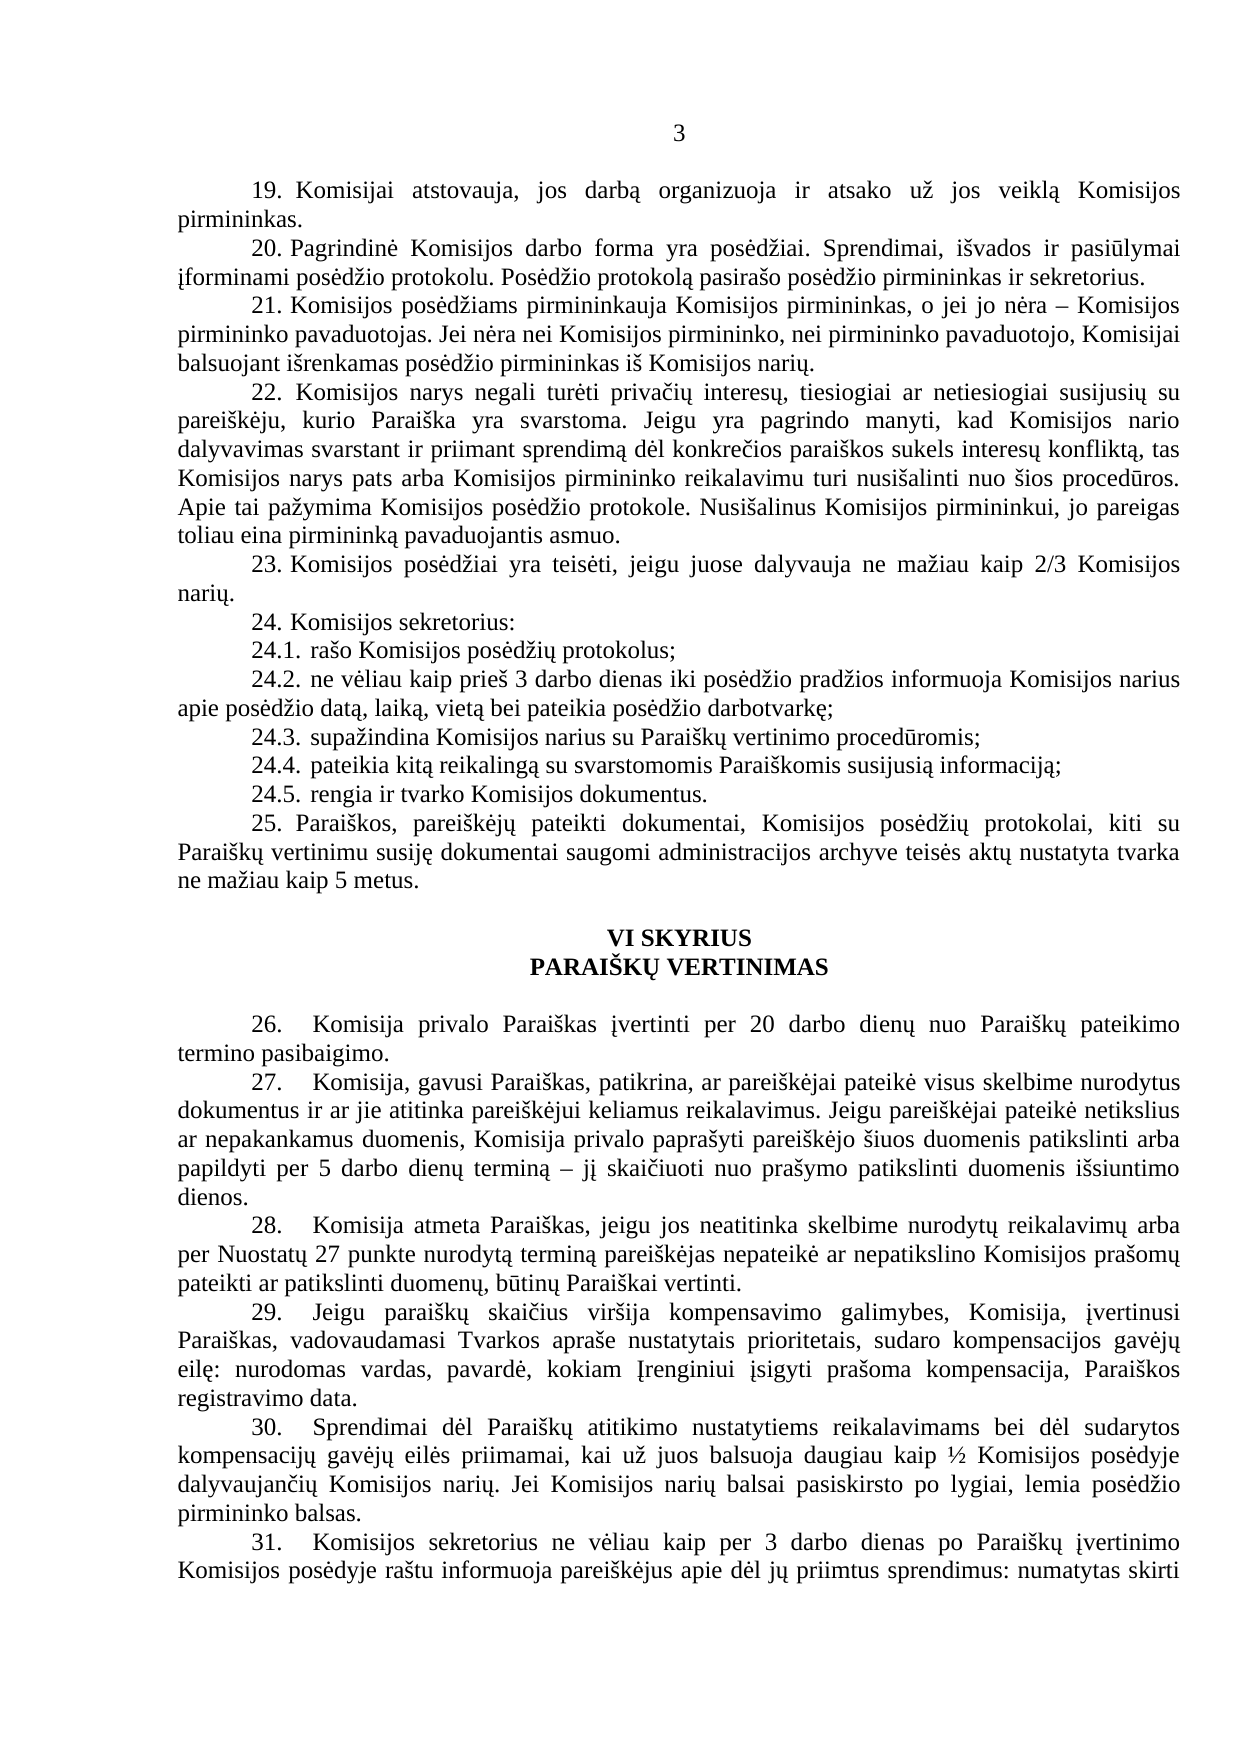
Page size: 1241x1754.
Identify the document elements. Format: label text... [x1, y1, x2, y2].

text 26. Komisija privalo Paraiškas įvertinti per 20 darbo dienų nuo Paraiškų pateikimo termino pasibaigimo. [177, 1009, 1181, 1067]
text 24.5. rengia ir tvarko Komisijos dokumentus. [177, 779, 1181, 808]
text 22. Komisijos narys negali turėti privačių interesų, tiesiogiai ar netiesiogiai susijusių su pareiškėju, kurio Paraiška yra svarstoma. Jeigu yra pagrindo manyti, kad Komisijos nario dalyvavimas svarstant ir priimant sprendimą dėl konkrečios paraiškos sukels interesų konfliktą, tas Komisijos narys pats arba Komisijos pirmininko reikalavimu turi nusišalinti nuo šios procedūros. Apie tai pažymima Komisijos posėdžio protokole. Nusišalinus Komisijos pirmininkui, jo pareigas toliau eina pirmininką pavaduojantis asmuo. [177, 377, 1181, 549]
text 24.2. ne vėliau kaip prieš 3 darbo dienas iki posėdžio pradžios informuoja Komisijos narius apie posėdžio datą, laiką, vietą bei pateikia posėdžio darbotvarkę; [177, 664, 1181, 722]
text VI SKYRIUS [177, 923, 1181, 952]
text PARAIŠKŲ VERTINIMAS [177, 952, 1181, 981]
text 24.4. pateikia kitą reikalingą su svarstomomis Paraiškomis susijusią informaciją; [177, 751, 1181, 779]
text 19. Komisijai atstovauja, jos darbą organizuoja ir atsako už jos veiklą Komisijos pirmininkas. [177, 176, 1181, 233]
text 30. Sprendimai dėl Paraiškų atitikimo nustatytiems reikalavimams bei dėl sudarytos kompensacijų gavėjų eilės priimamai, kai už juos balsuoja daugiau kaip ½ Komisijos posėdyje dalyvaujančių Komisijos narių. Jei Komisijos narių balsai pasiskirsto po lygiai, lemia posėdžio pirmininko balsas. [177, 1412, 1181, 1527]
text 28. Komisija atmeta Paraiškas, jeigu jos neatitinka skelbime nurodytų reikalavimų arba per Nuostatų 27 punkte nurodytą terminą pareiškėjas nepateikė ar nepatikslino Komisijos prašomų pateikti ar patikslinti duomenų, būtinų Paraiškai vertinti. [177, 1211, 1181, 1297]
text 24.3. supažindina Komisijos narius su Paraiškų vertinimo procedūromis; [177, 722, 1181, 751]
text 23. Komisijos posėdžiai yra teisėti, jeigu juose dalyvauja ne mažiau kaip 2/3 Komisijos narių. [177, 549, 1181, 607]
text 20. Pagrindinė Komisijos darbo forma yra posėdžiai. Sprendimai, išvados ir pasiūlymai įforminami posėdžio protokolu. Posėdžio protokolą pasirašo posėdžio pirmininkas ir sekretorius. [177, 233, 1181, 291]
text 29. Jeigu paraiškų skaičius viršija kompensavimo galimybes, Komisija, įvertinusi Paraiškas, vadovaudamasi Tvarkos apraše nustatytais prioritetais, sudaro kompensacijos gavėjų eilę: nurodomas vardas, pavardė, kokiam Įrenginiui įsigyti prašoma kompensacija, Paraiškos registravimo data. [177, 1297, 1181, 1412]
text 27. Komisija, gavusi Paraiškas, patikrina, ar pareiškėjai pateikė visus skelbime nurodytus dokumentus ir ar jie atitinka pareiškėjui keliamus reikalavimus. Jeigu pareiškėjai pateikė netikslius ar nepakankamus duomenis, Komisija privalo paprašyti pareiškėjo šiuos duomenis patikslinti arba papildyti per 5 darbo dienų terminą – jį skaičiuoti nuo prašymo patikslinti duomenis išsiuntimo dienos. [177, 1067, 1181, 1211]
text 24.1. rašo Komisijos posėdžių protokolus; [177, 636, 1181, 664]
text 25. Paraiškos, pareiškėjų pateikti dokumentai, Komisijos posėdžių protokolai, kiti su Paraiškų vertinimu susiję dokumentai saugomi administracijos archyve teisės aktų nustatyta tvarka ne mažiau kaip 5 metus. [177, 808, 1181, 894]
text 24. Komisijos sekretorius: [177, 607, 1181, 636]
text 21. Komisijos posėdžiams pirmininkauja Komisijos pirmininkas, o jei jo nėra – Komisijos pirmininko pavaduotojas. Jei nėra nei Komisijos pirmininko, nei pirmininko pavaduotojo, Komisijai balsuojant išrenkamas posėdžio pirmininkas iš Komisijos narių. [177, 291, 1181, 377]
text 31. Komisijos sekretorius ne vėliau kaip per 3 darbo dienas po Paraiškų įvertinimo Komisijos posėdyje raštu informuoja pareiškėjus apie dėl jų priimtus sprendimus: numatytas skirti [177, 1527, 1181, 1584]
